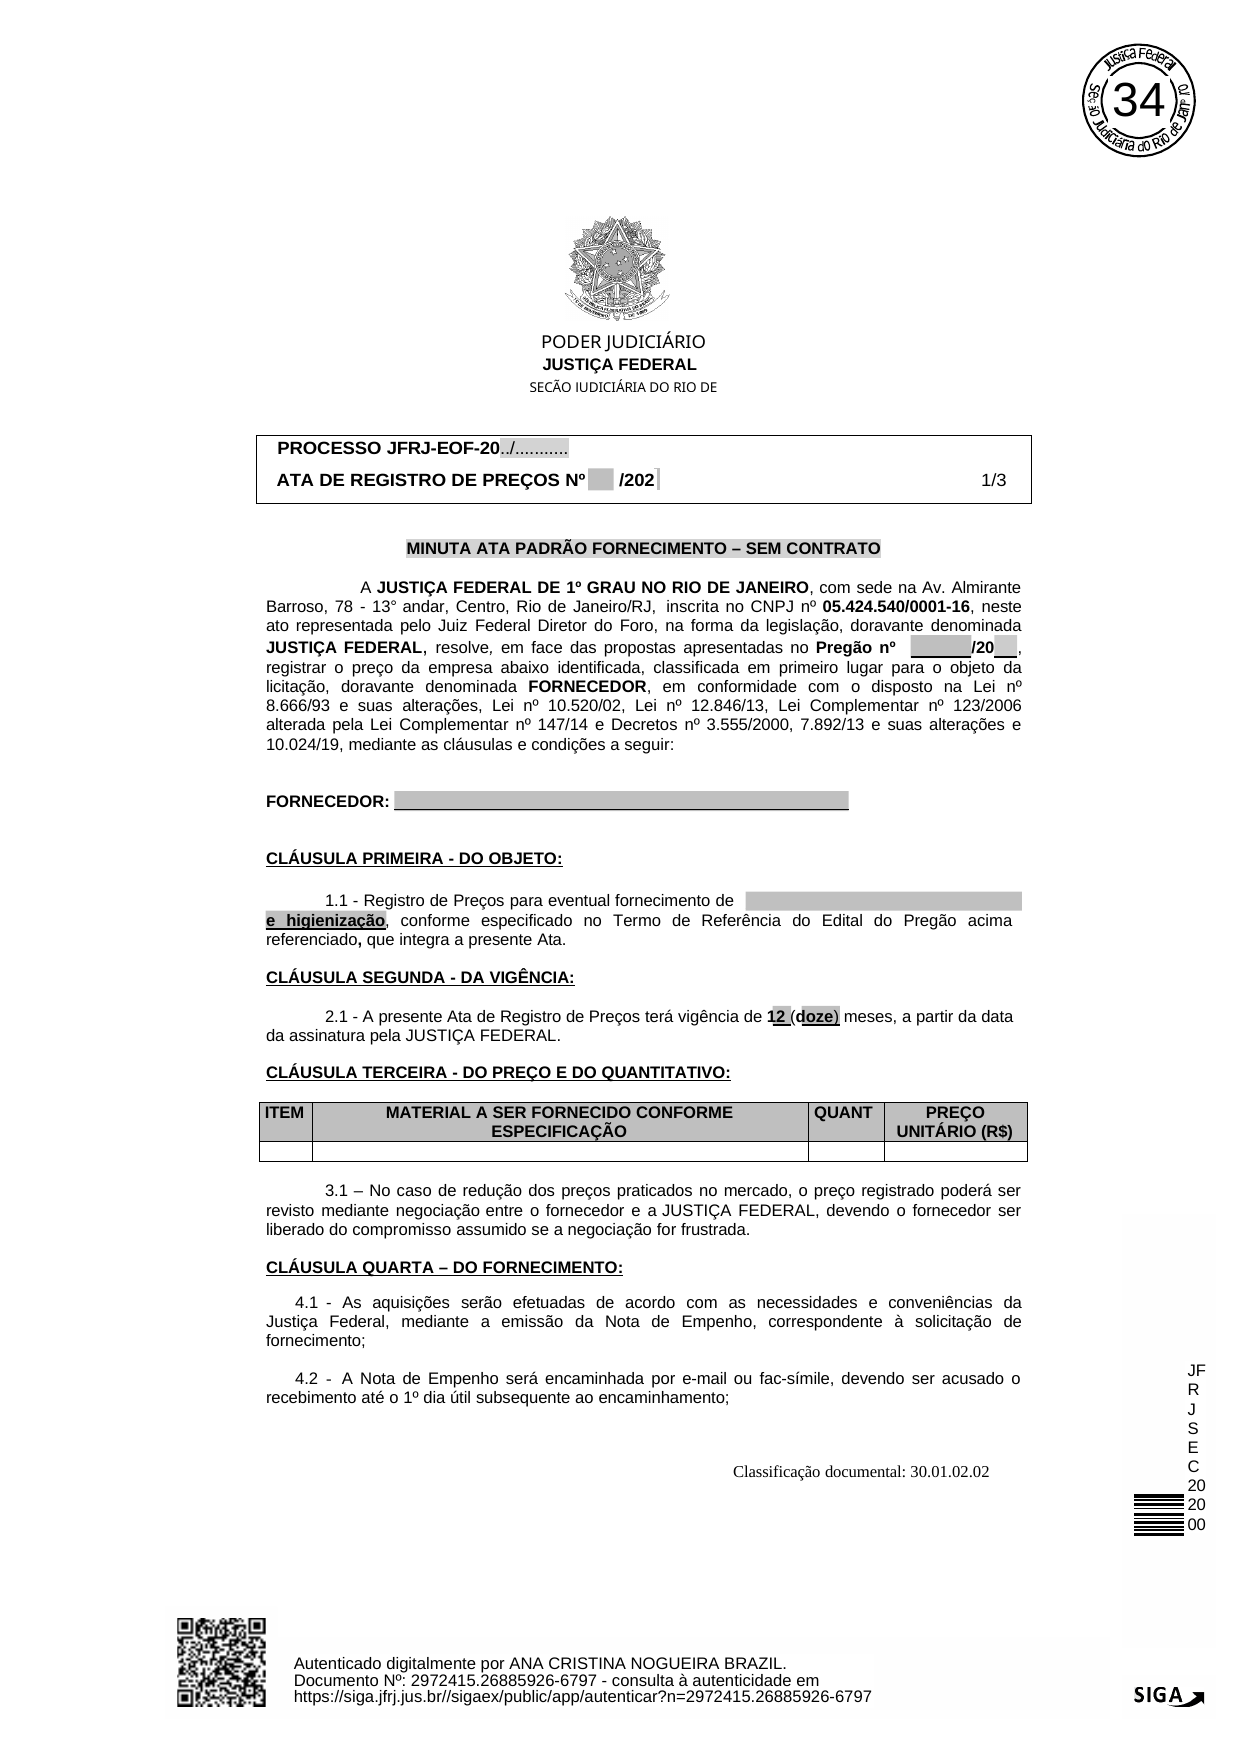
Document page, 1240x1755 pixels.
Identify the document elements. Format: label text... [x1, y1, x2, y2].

text A JUSTIÇA FEDERAL DE 1º GRAU NO RIO DE JANEIRO, com sede na Av. Almirante Barroso, 78 - 13° andar, Centro, Rio de Janeiro/RJ, inscrita no CNPJ nº 05.424.540/0001-16, neste ato representada pelo Juiz Federal Diretor do Foro, na forma da legislação, doravante denominada JUSTIÇA FEDERAL, resolve, em face das propostas apresentadas no Pregão nº /20 , registrar o preço da empresa abaixo identificada, classificada em primeiro lugar para o objeto da licitação, doravante denominada FORNECEDOR, em conformidade com o disposto na Lei nº 8.666/93 e suas alterações, Lei nº 10.520/02, Lei nº 12.846/13, Lei Complementar nº 123/2006 alterada pela Lei Complementar nº 147/14 e Decretos nº 3.555/2000, 7.892/13 e suas alterações e 10.024/19, mediante as cláusulas e condições a seguir: [266, 577, 1022, 753]
text CLÁUSULA TERCEIRA - DO PREÇO E DO QUANTITATIVO: [266, 1063, 1239, 1082]
text MINUTA ATA PADRÃO FORNECIMENTO – SEM CONTRATO [406, 539, 1239, 558]
text ç [1088, 98, 1099, 106]
table_cell [885, 1142, 1027, 1161]
text e [1180, 96, 1192, 105]
table_header MATERIAL A SER FORNECIDO CONFORME ESPECIFICAÇÃO [313, 1103, 808, 1141]
text [849, 792, 1239, 811]
text 2.1 - A presente Ata de Registro de Preços terá vigência de 12 (doze) meses, a partir da data da assinatura pela JUSTIÇA FEDERAL. [266, 1006, 1027, 1045]
text 3.1 – No caso de redução dos preços praticados no mercado, o preço registrado poderá ser revisto mediante negociação entre o fornecedor e a JUSTIÇA FEDERAL, devendo o fornecedor ser liberado do compromisso assumido se a negociação for frustrada. [266, 1181, 1022, 1239]
table_header QUANT [809, 1103, 884, 1141]
table_header PREÇO UNITÁRIO (R$) [885, 1103, 1027, 1141]
text CLÁUSULA SEGUNDA - DA VIGÊNCIA: [266, 968, 1239, 987]
list - As aquisições serão efetuadas de acordo com as necessidades e conveniências da Justiça Federal, mediante a emissão da Nota de Empenho, correspondente à solicitação de fornecimento; [235, 1292, 1022, 1350]
text CLÁUSULA PRIMEIRA - DO OBJETO: [266, 849, 1239, 868]
text FORNECEDOR: [266, 792, 394, 811]
text 1.1 - Registro de Preços para eventual fornecimento de [325, 891, 745, 910]
list JFRJSEC202000126A [1187, 1361, 1206, 1533]
table_cell [809, 1142, 884, 1161]
table_cell [313, 1142, 808, 1161]
list - A Nota de Empenho será encaminhada por e-mail ou fac-símile, devendo ser acusado o recebimento até o 1º dia útil subsequente ao encaminhamento; [235, 1369, 1022, 1407]
text Classificação documental: 30.01.02.02 [733, 1461, 1122, 1481]
table_header ITEM [260, 1103, 312, 1141]
text e higienização, conforme especificado no Termo de Referência do Edital do Pregão acima referenciado, que integra a presente Ata. [266, 910, 1022, 949]
table_cell [260, 1142, 312, 1161]
text [1022, 891, 1239, 910]
text CLÁUSULA QUARTA – DO FORNECIMENTO: [266, 1258, 1122, 1277]
